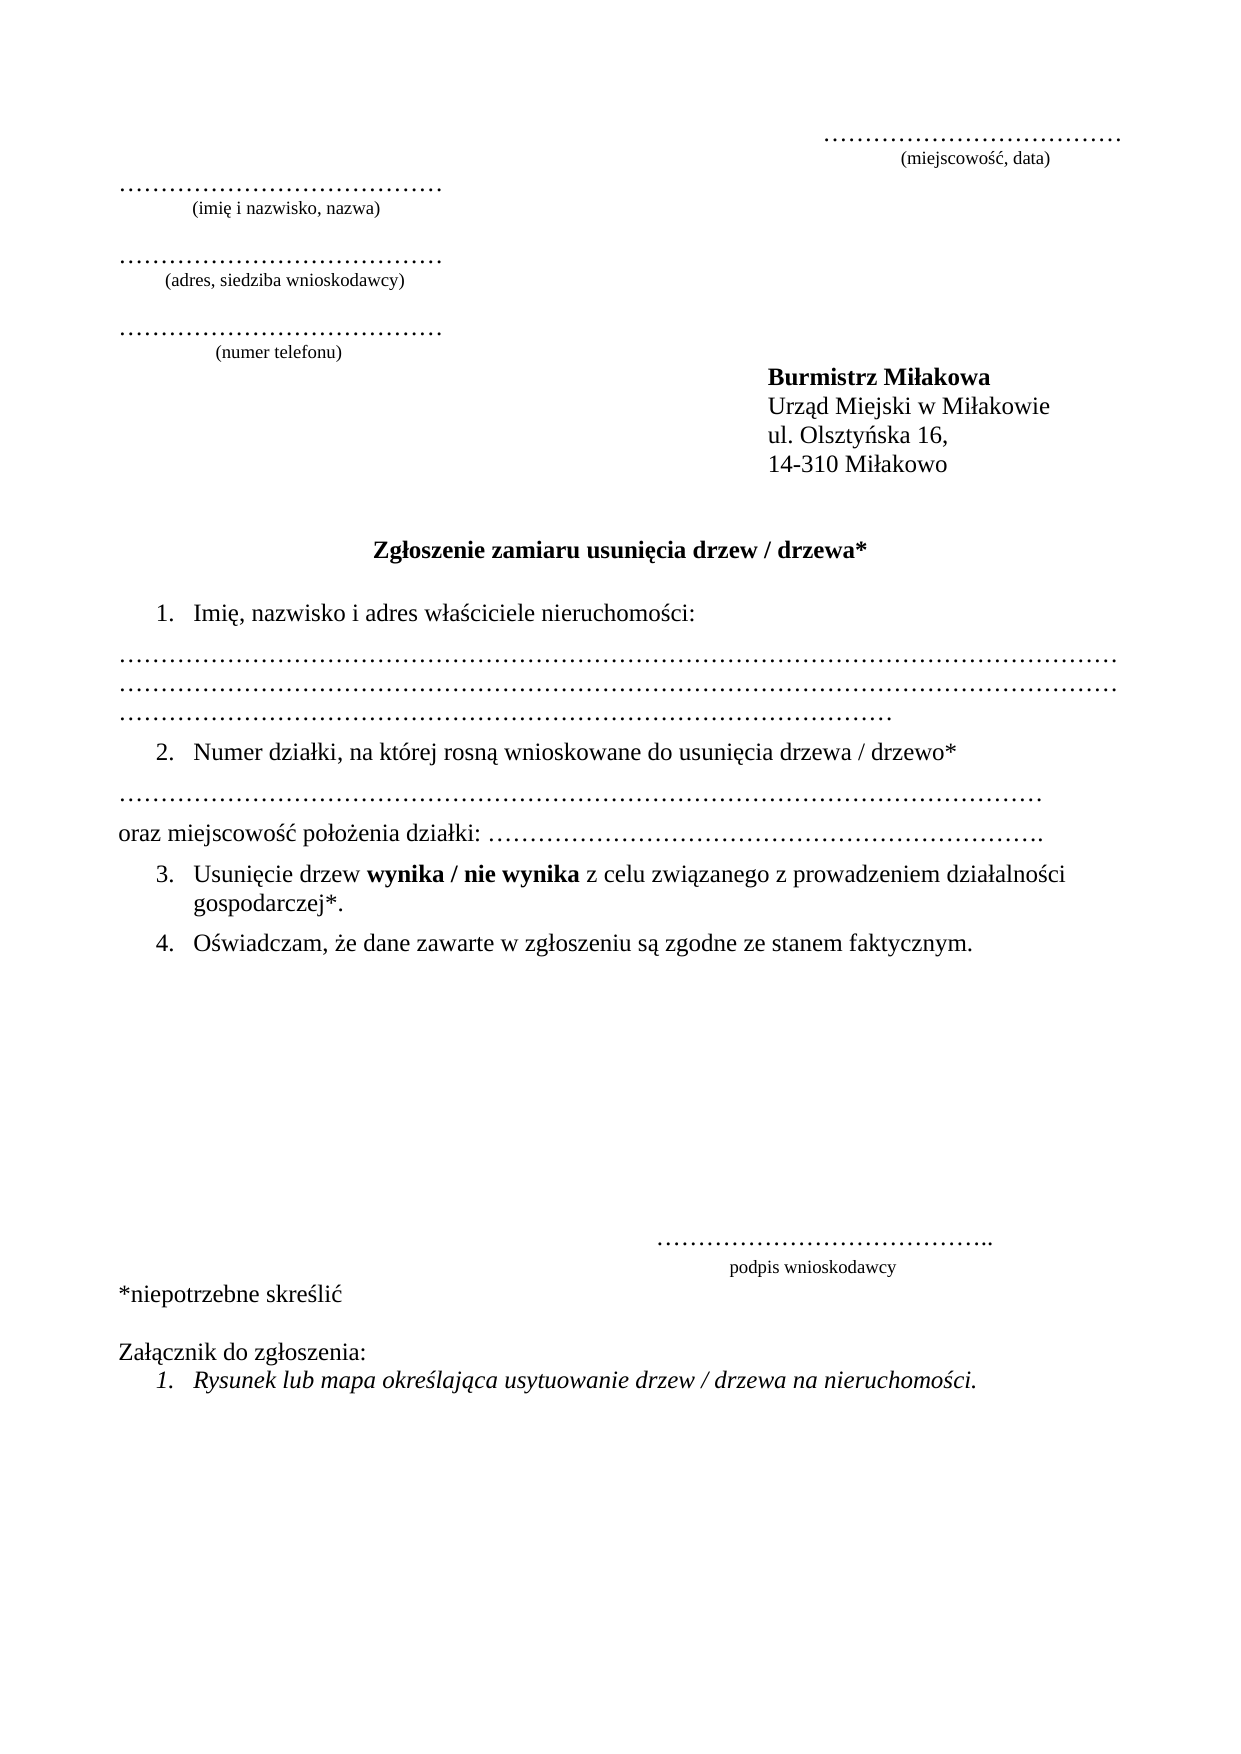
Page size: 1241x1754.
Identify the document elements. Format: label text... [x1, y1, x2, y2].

text (imię i nazwisko, nazwa) [118, 197, 1122, 219]
text (miejscowość, data) [118, 147, 1122, 168]
text ………………………………….. [656, 1222, 1122, 1251]
text ………………………………… [118, 240, 1122, 269]
text (adres, siedziba wnioskodawcy) [118, 269, 1122, 291]
text ………………………………………………………………………………………………… [118, 778, 1122, 807]
list Numer działki, na której rosną wnioskowane do usunięcia drzewa / drzewo* [156, 737, 1122, 766]
text oraz miejscowość położenia działki: …………………………………………………………. [118, 818, 1122, 847]
text ………………………………… [118, 168, 1122, 197]
list Oświadczam, że dane zawarte w zgłoszeniu są zgodne ze stanem faktycznym. [156, 928, 1122, 957]
text Zgłoszenie zamiaru usunięcia drzew / drzewa* [118, 535, 1122, 564]
list Usunięcie drzew wynika / nie wynika z celu związanego z prowadzeniem działalności gospodarczej*. [156, 859, 1122, 917]
text ul. Olsztyńska 16, [768, 420, 1122, 449]
text ………………………………… [118, 312, 1122, 341]
text Burmistrz Miłakowa [768, 362, 1122, 391]
text 14-310 Miłakowo [768, 449, 1122, 477]
list Imię, nazwisko i adres właściciele nieruchomości: [156, 598, 1122, 627]
text Załącznik do zgłoszenia: [118, 1337, 1122, 1366]
text ……………………………………………………………………………………………………………………………………………………………………………………………………………………………………………………………………………………………………… [118, 639, 1122, 725]
text *niepotrzebne skreślić [118, 1279, 1122, 1308]
text (numer telefonu) [118, 341, 1122, 362]
text ……………………………… [118, 118, 1122, 147]
text podpis wnioskodawcy [656, 1251, 1122, 1279]
text Urząd Miejski w Miłakowie [768, 391, 1122, 420]
list Rysunek lub mapa określająca usytuowanie drzew / drzewa na nieruchomości. [156, 1366, 1122, 1394]
